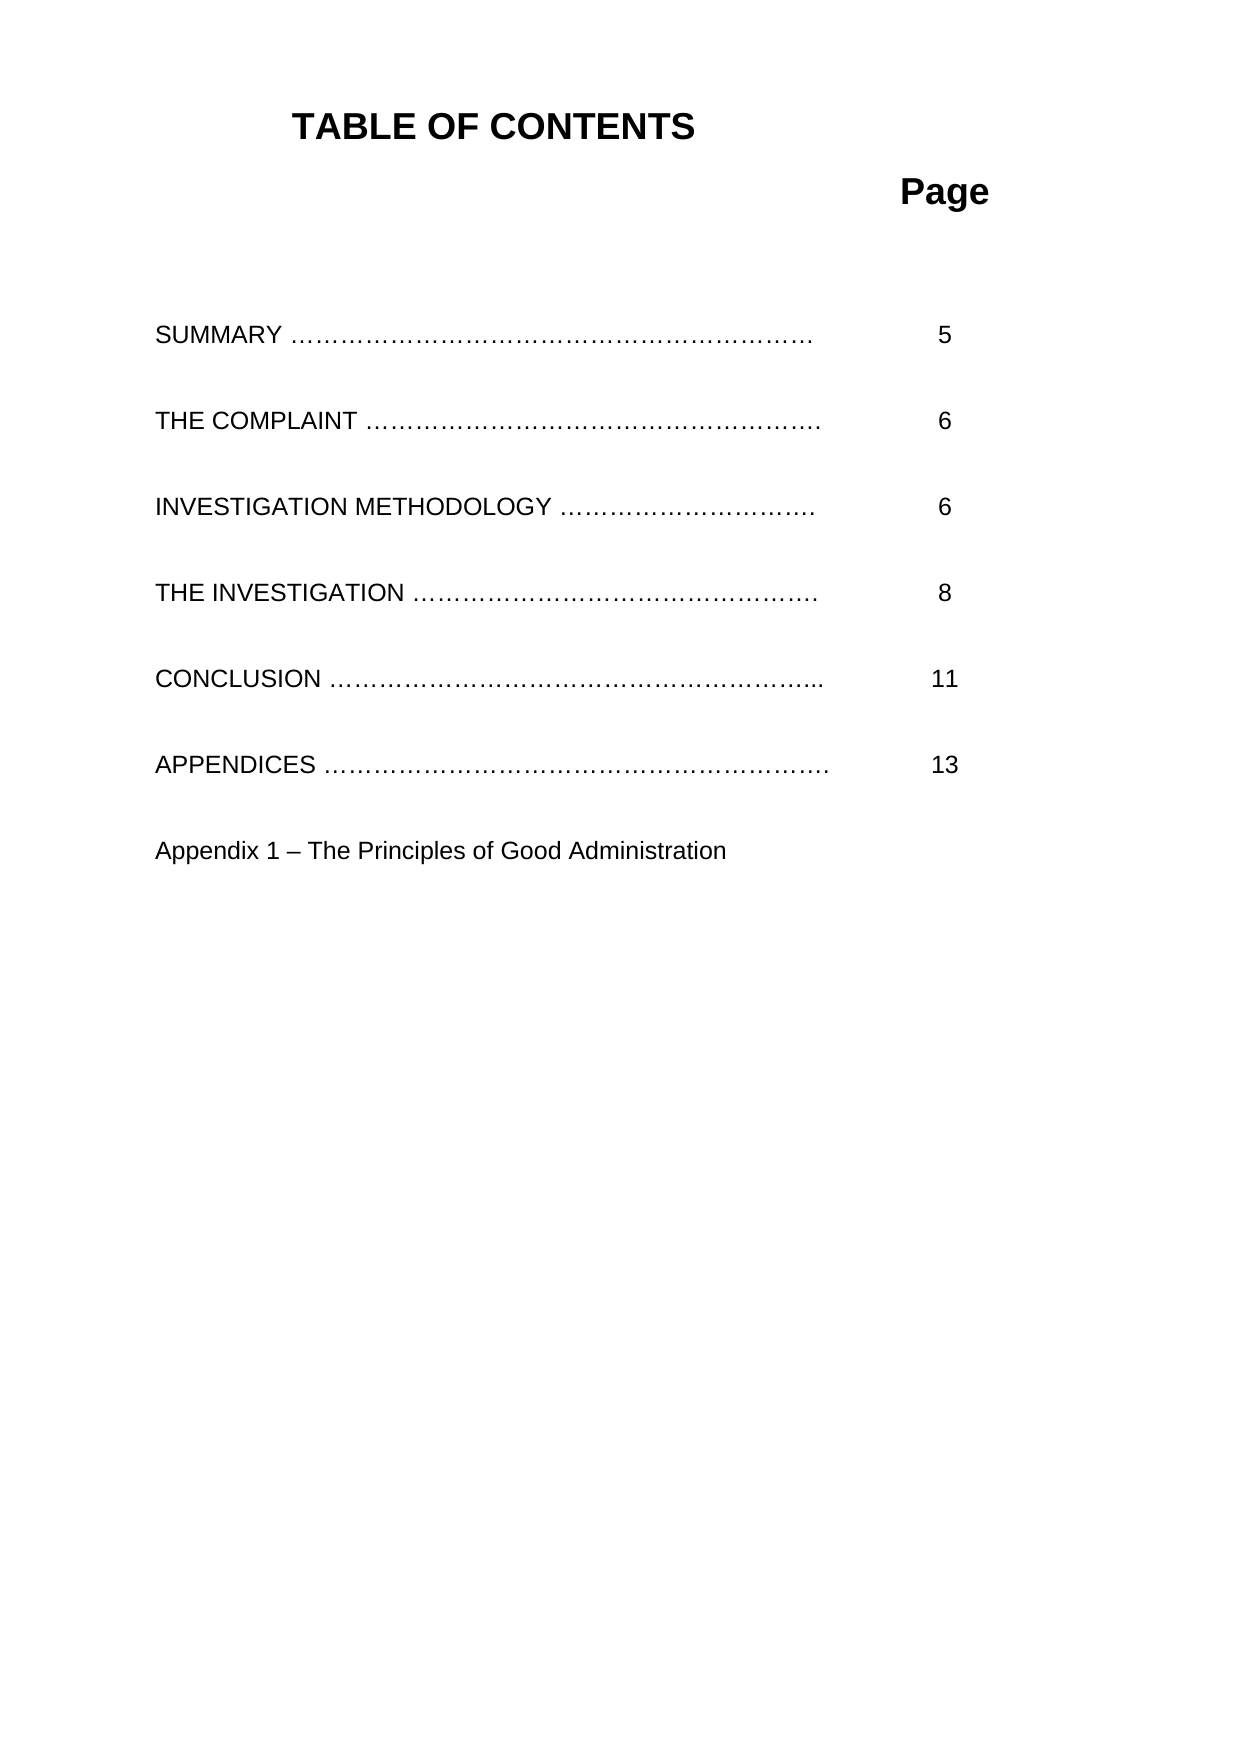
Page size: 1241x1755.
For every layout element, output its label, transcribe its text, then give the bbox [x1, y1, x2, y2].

table_cell SUMMARY ……………………………………………………… [144, 234, 844, 363]
table_cell 5 [844, 234, 1045, 363]
table_cell Appendix 1 – The Principles of Good Administration [144, 793, 844, 922]
table_cell [144, 535, 844, 578]
table_cell [144, 707, 844, 750]
table_cell [844, 707, 1045, 750]
table_cell INVESTIGATION METHODOLOGY …………………………. [144, 492, 844, 535]
table_cell THE INVESTIGATION …………………………………………. [144, 578, 844, 621]
table_cell [144, 449, 844, 492]
table_cell [144, 621, 844, 664]
table_header TABLE OF CONTENTS [144, 104, 844, 233]
table_cell 13 [844, 750, 1045, 793]
table_cell [144, 363, 844, 406]
table_cell 8 [844, 578, 1045, 621]
table_cell [844, 363, 1045, 406]
table_cell APPENDICES ……………………………………………………. [144, 750, 844, 793]
table_cell [844, 793, 1045, 922]
table_header Page [844, 104, 1045, 233]
table_cell 11 [844, 664, 1045, 707]
table_cell 6 [844, 492, 1045, 535]
table_cell [844, 535, 1045, 578]
table_cell 6 [844, 406, 1045, 449]
table_cell CONCLUSION …………………………………………………... [144, 664, 844, 707]
table_cell THE COMPLAINT ………………………………………………. [144, 406, 844, 449]
table_cell [844, 449, 1045, 492]
table_cell [844, 621, 1045, 664]
